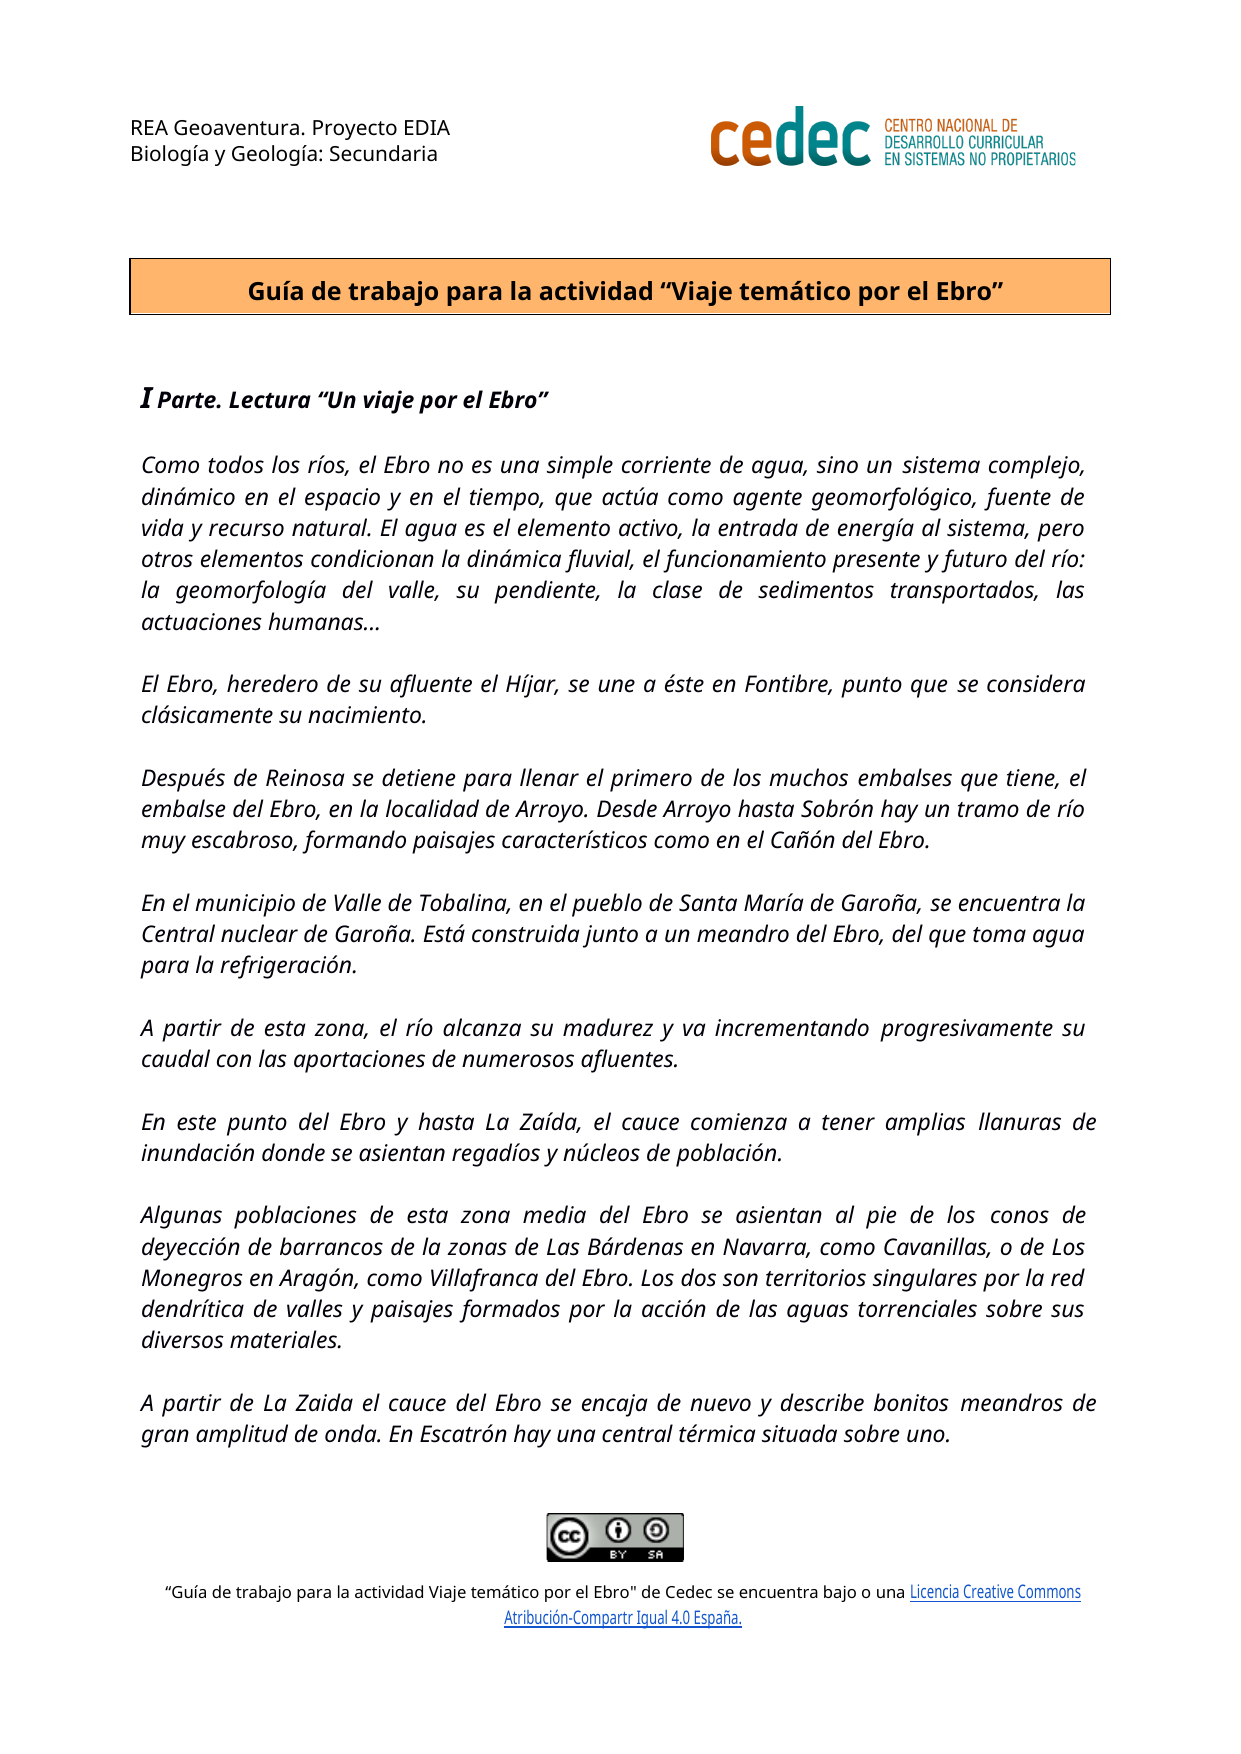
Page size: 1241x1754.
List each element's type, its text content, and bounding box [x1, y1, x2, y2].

text En el municipio de Valle de Tobalina, en el pueblo de Santa María de Garoña, se encuentra la Central nuclear de Garoña. Está construida junto a un meandro del Ebro, del que toma agua para la refrigeración. [141, 887, 1086, 981]
picture [546, 1513, 684, 1562]
text El Ebro, heredero de su afluente el Híjar, se une a éste en Fontibre, punto que se considera clásicamente su nacimiento. [141, 668, 1086, 731]
text En este punto del Ebro y hasta La Zaída, el cauce comienza a tener amplias llanuras de inundación donde se asientan regadíos y núcleos de población. [141, 1106, 1097, 1168]
table_header [130, 224, 1110, 257]
picture [711, 106, 1076, 166]
text Como todos los ríos, el Ebro no es una simple corriente de agua, sino un sistema complejo, dinámico en el espacio y en el tiempo, que actúa como agente geomorfológico, fuente de vida y recurso natural. El agua es el elemento activo, la entrada de energía al sistema, pero otros elementos condicionan la dinámica fluvial, el funcionamiento presente y futuro del río: la geomorfología del valle, su pendiente, la clase de sedimentos transportados, las actuaciones humanas... [141, 449, 1086, 637]
text A partir de La Zaida el cauce del Ebro se encaja de nuevo y describe bonitos meandros de gran amplitud de onda. En Escatrón hay una central térmica situada sobre uno. [141, 1387, 1097, 1449]
table_header Guía de trabajo para la actividad “Viaje temático por el Ebro” [131, 259, 1110, 313]
text A partir de esta zona, el río alcanza su madurez y va incrementando progresivamente su caudal con las aportaciones de numerosos afluentes. [141, 1012, 1086, 1074]
text Algunas poblaciones de esta zona media del Ebro se asientan al pie de los conos de deyección de barrancos de la zonas de Las Bárdenas en Navarra, como Cavanillas, o de Los Monegros en Aragón, como Villafranca del Ebro. Los dos son territorios singulares por la red dendrítica de valles y paisajes formados por la acción de las aguas torrenciales sobre sus diversos materiales. [141, 1199, 1086, 1356]
subtitle Parte. Lectura “Un viaje por el Ebro” [141, 378, 1110, 417]
text Después de Reinosa se detiene para llenar el primero de los muchos embalses que tiene, el embalse del Ebro, en la localidad de Arroyo. Desde Arroyo hasta Sobrón hay un tramo de río muy escabroso, formando paisajes característicos como en el Cañón del Ebro. [141, 762, 1086, 856]
